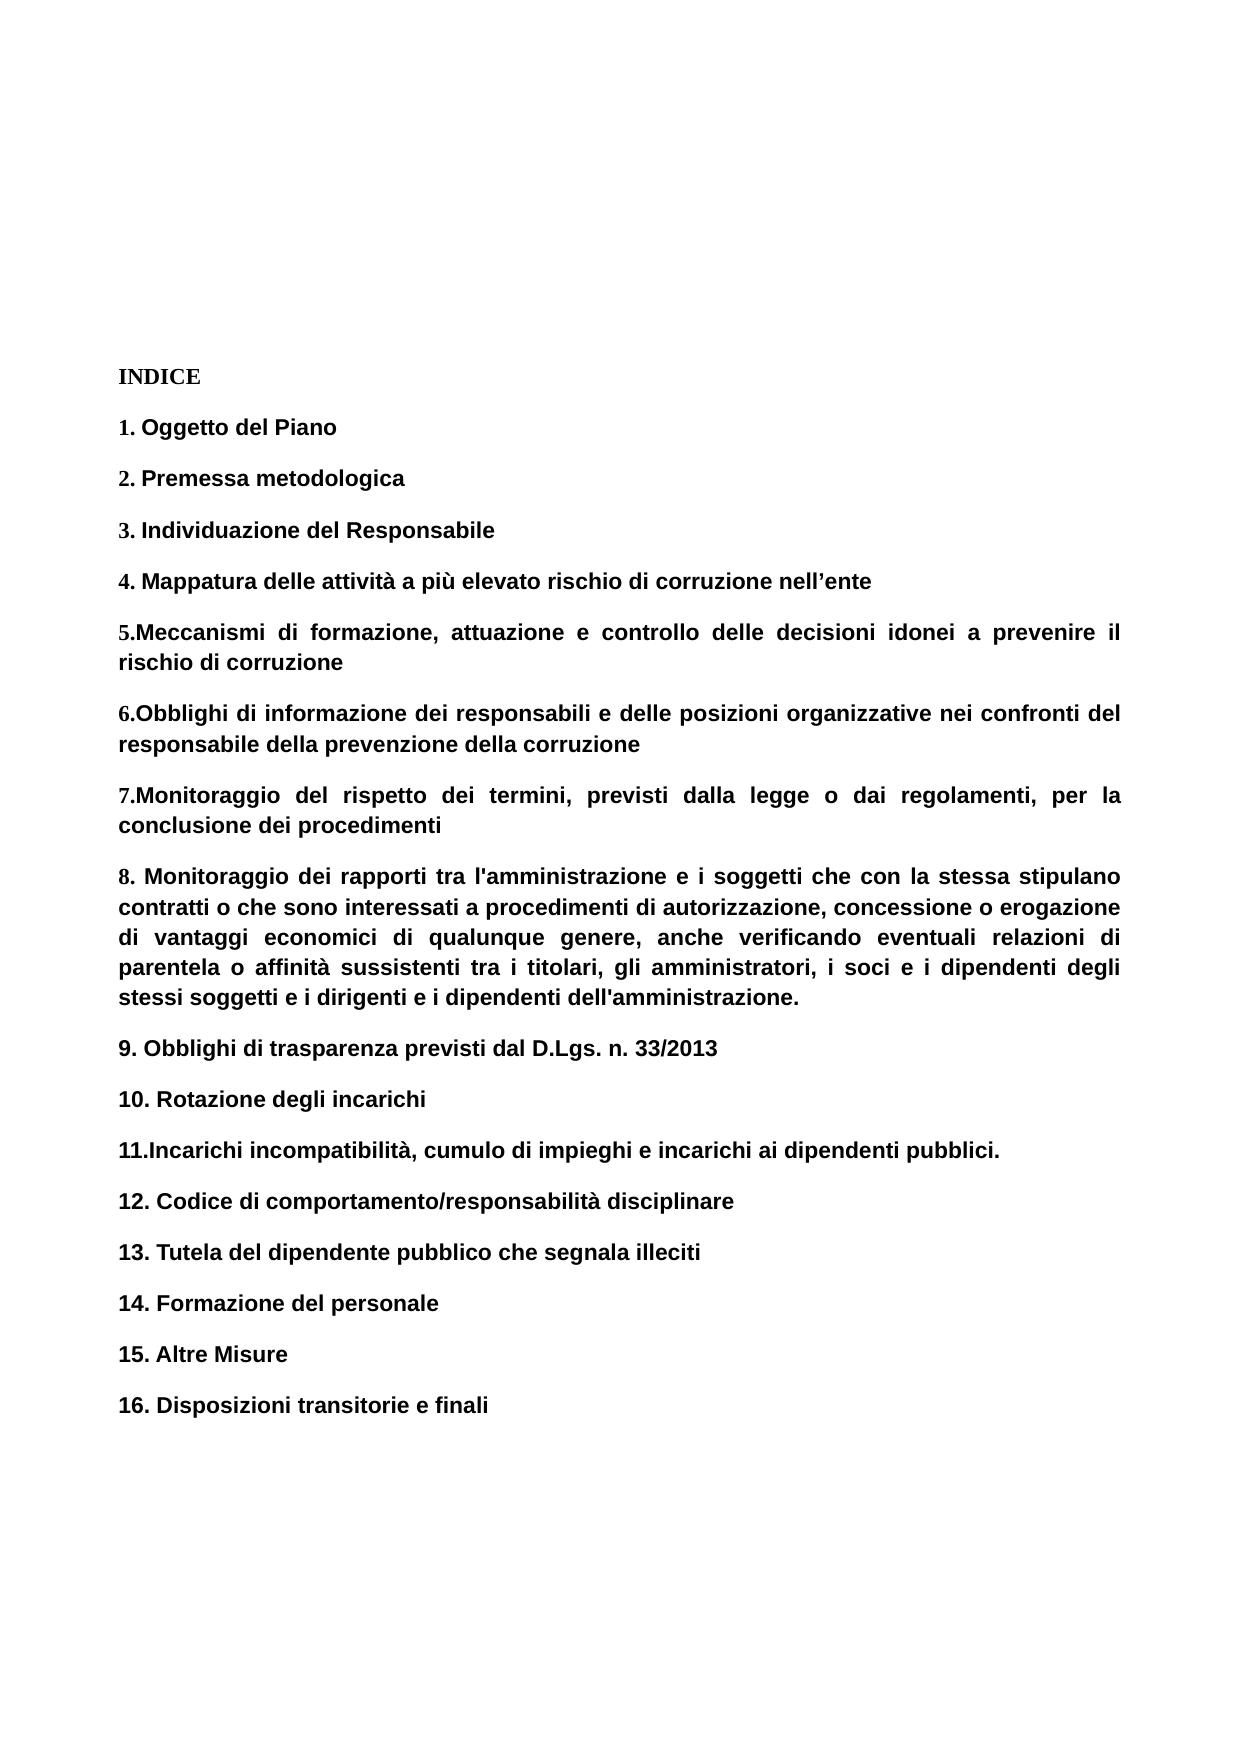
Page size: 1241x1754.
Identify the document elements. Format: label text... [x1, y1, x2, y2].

text 11.Incarichi incompatibilità, cumulo di impieghi e incarichi ai dipendenti pubblici. [118, 1137, 1122, 1163]
text 1. Oggetto del Piano [118, 414, 1122, 441]
text 9. Obblighi di trasparenza previsti dal D.Lgs. n. 33/2013 [118, 1035, 1122, 1061]
text 5.Meccanismi di formazione, attuazione e controllo delle decisioni idonei a prevenire il rischio di corruzione [118, 619, 1122, 676]
text 3. Individuazione del Responsabile [118, 517, 1122, 543]
text 13. Tutela del dipendente pubblico che segnala illeciti [118, 1239, 1122, 1266]
text 16. Disposizioni transitorie e finali [118, 1392, 1122, 1419]
text INDICE [118, 363, 1122, 389]
text 4. Mappatura delle attività a più elevato rischio di corruzione nell’ente [118, 568, 1122, 594]
text 10. Rotazione degli incarichi [118, 1086, 1122, 1112]
text 6.Obblighi di informazione dei responsabili e delle posizioni organizzative nei confronti del responsabile della prevenzione della corruzione [118, 700, 1122, 757]
text 14. Formazione del personale [118, 1290, 1122, 1317]
text 8. Monitoraggio dei rapporti tra l'amministrazione e i soggetti che con la stessa stipulano contratti o che sono interessati a procedimenti di autorizzazione, concessione o erogazione di vantaggi economici di qualunque genere, anche verificando eventuali relazioni di parentela o affinità sussistenti tra i titolari, gli amministratori, i soci e i dipendenti degli stessi soggetti e i dirigenti e i dipendenti dell'amministrazione. [118, 863, 1122, 1010]
text 15. Altre Misure [118, 1341, 1122, 1368]
text 12. Codice di comportamento/responsabilità disciplinare [118, 1188, 1122, 1214]
text 2. Premessa metodologica [118, 465, 1122, 492]
text 7.Monitoraggio del rispetto dei termini, previsti dalla legge o dai regolamenti, per la conclusione dei procedimenti [118, 782, 1122, 838]
